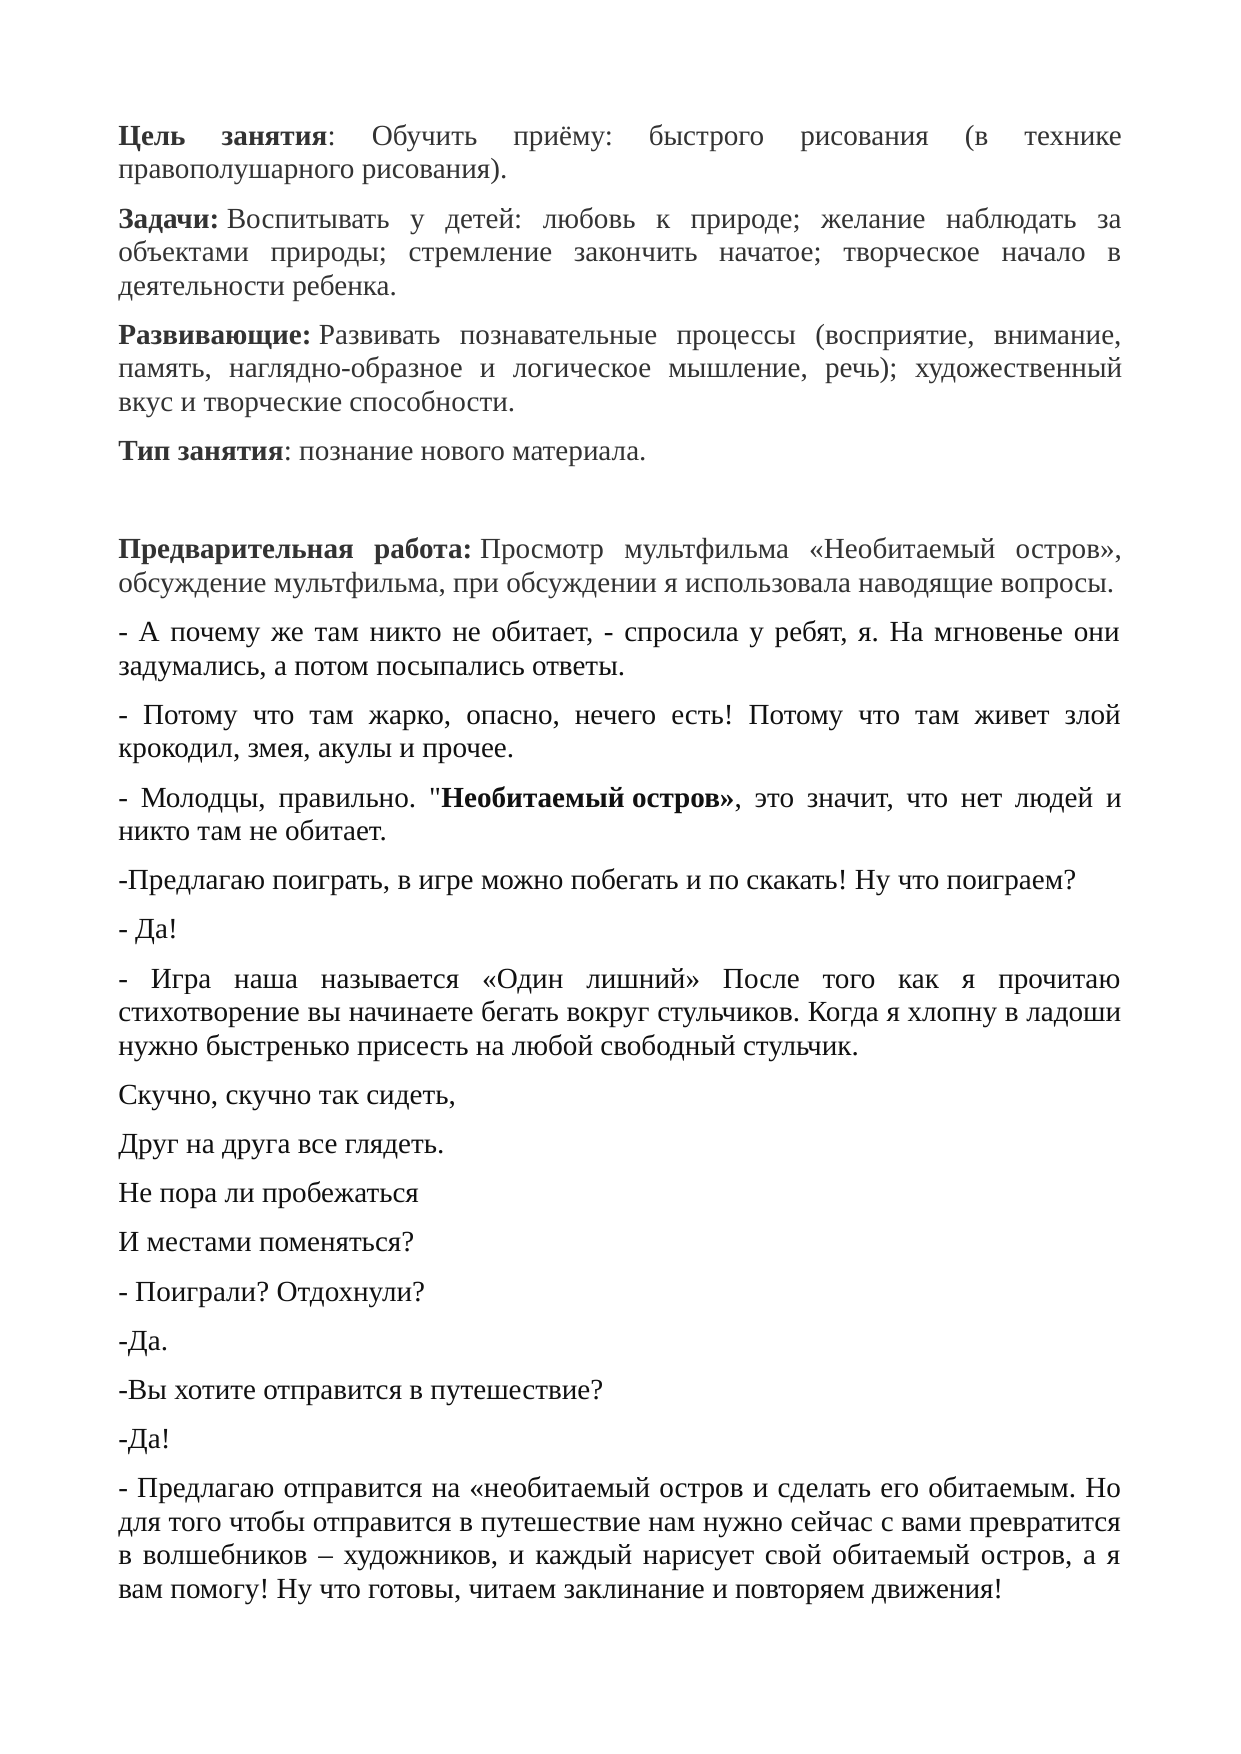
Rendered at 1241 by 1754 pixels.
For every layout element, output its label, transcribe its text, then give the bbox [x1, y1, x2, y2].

text -Да. [118, 1323, 1122, 1356]
text -Да! [118, 1421, 1122, 1455]
text Задачи: Воспитывать у детей: любовь к природе; желание наблюдать за объектами природы; стремление закончить начатое; творческое начало в деятельности ребенка. [118, 201, 1122, 301]
text И местами поменяться? [118, 1224, 1122, 1258]
text Скучно, скучно так сидеть, [118, 1077, 1122, 1111]
text - Потому что там жарко, опасно, нечего есть! Потому что там живет злой крокодил, змея, акулы и прочее. [118, 697, 1122, 764]
text - Да! [118, 912, 1122, 945]
text - А почему же там никто не обитает, - спросила у ребят, я. На мгновенье они задумались, а потом посыпались ответы. [118, 614, 1122, 681]
text Не пора ли пробежаться [118, 1175, 1122, 1209]
text - Молодцы, правильно. "Необитаемый остров», это значит, что нет людей и никто там не обитает. [118, 780, 1122, 847]
text Предварительная работа: Просмотр мультфильма «Необитаемый остров», обсуждение мультфильма, при обсуждении я использовала наводящие вопросы. [118, 532, 1122, 599]
text - Поиграли? Отдохнули? [118, 1274, 1122, 1307]
text Цель занятия: Обучить приёму: быстрого рисования (в технике правополушарного рисования). [118, 118, 1122, 185]
text Друг на друга все глядеть. [118, 1126, 1122, 1160]
text Развивающие: Развивать познавательные процессы (восприятие, внимание, память, наглядно-образное и логическое мышление, речь); художественный вкус и творческие способности. [118, 317, 1122, 418]
text -Вы хотите отправится в путешествие? [118, 1372, 1122, 1406]
text -Предлагаю поиграть, в игре можно побегать и по скакать! Ну что поиграем? [118, 862, 1122, 896]
text - Игра наша называется «Один лишний» После того как я прочитаю стихотворение вы начинаете бегать вокруг стульчиков. Когда я хлопну в ладоши нужно быстренько присесть на любой свободный стульчик. [118, 961, 1122, 1061]
text - Предлагаю отправится на «необитаемый остров и сделать его обитаемым. Но для того чтобы отправится в путешествие нам нужно сейчас с вами превратится в волшебников – художников, и каждый нарисует свой обитаемый остров, а я вам помогу! Ну что готовы, читаем заклинание и повторяем движения! [118, 1470, 1122, 1604]
text Тип занятия: познание нового материала. [118, 433, 1122, 467]
